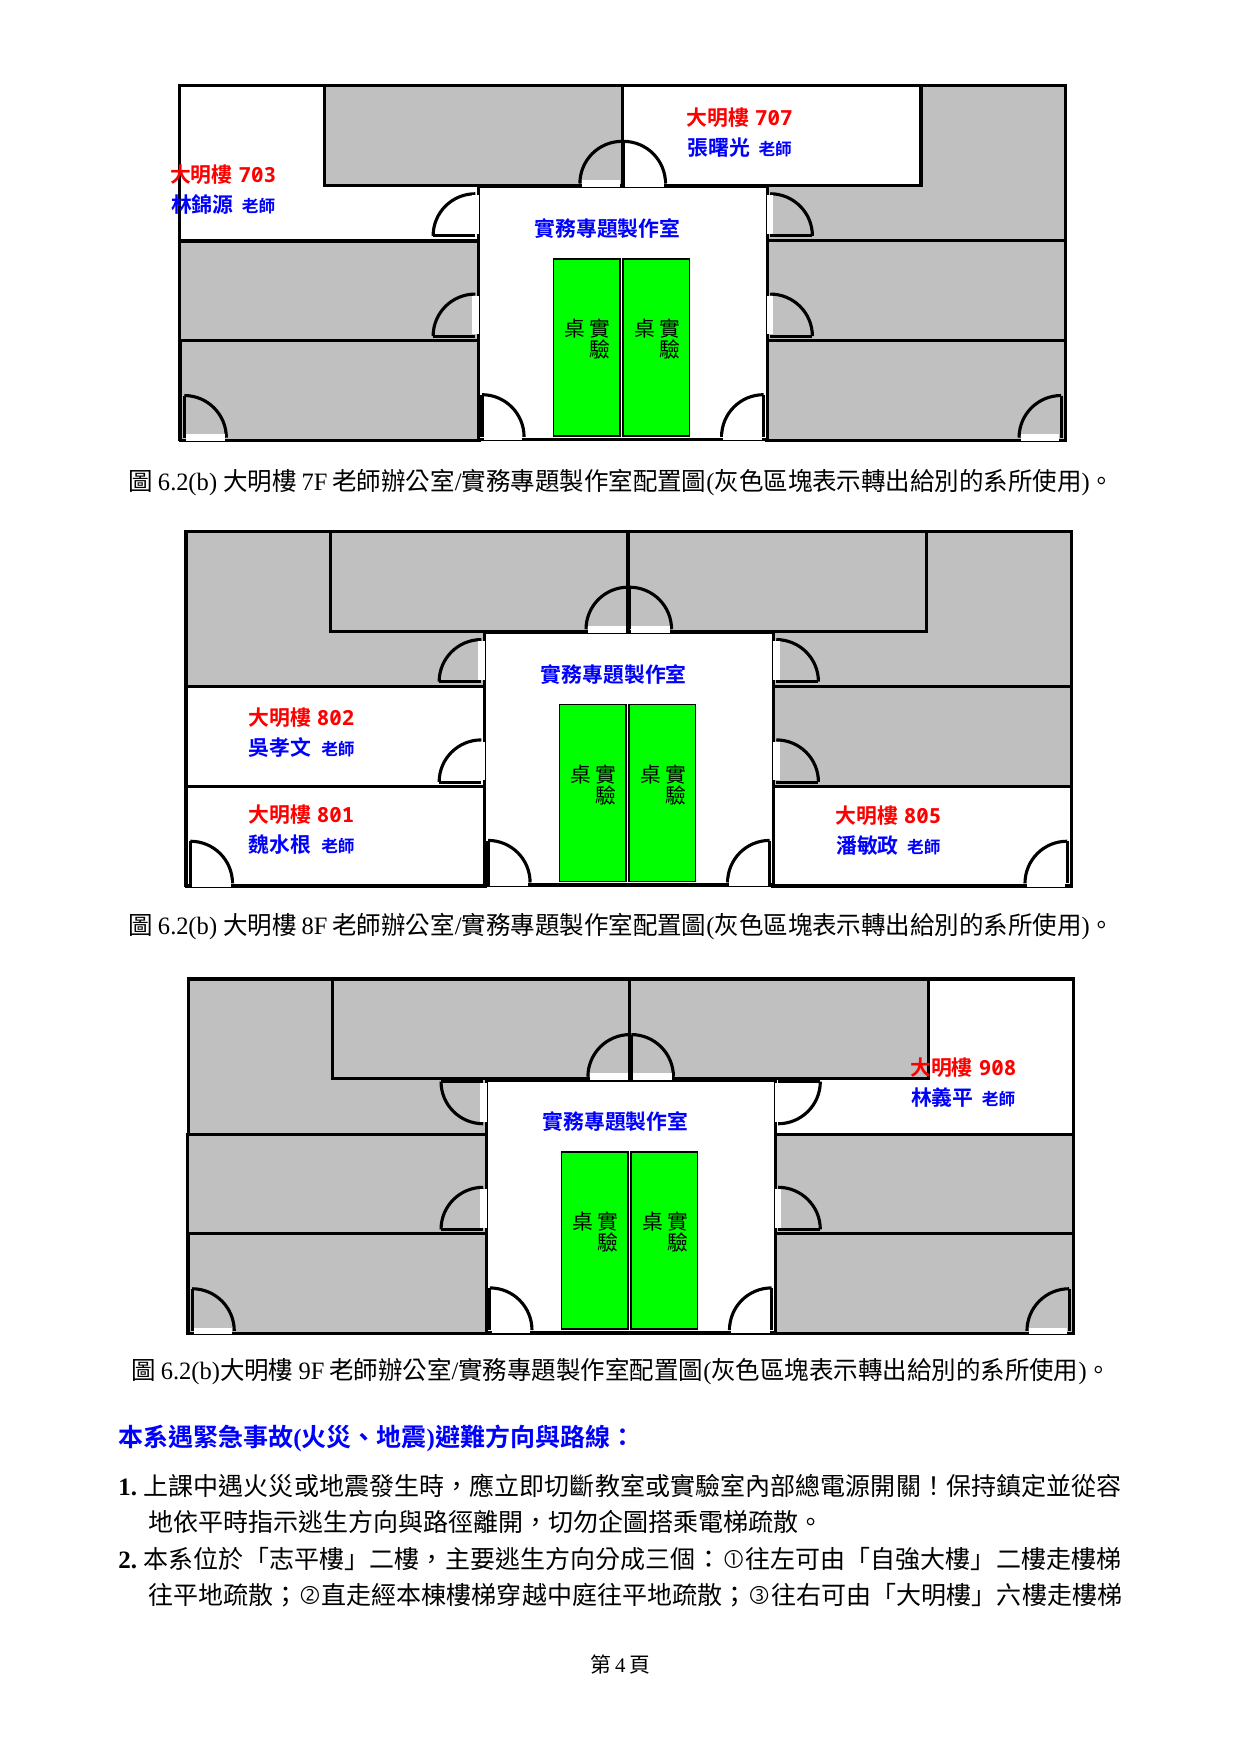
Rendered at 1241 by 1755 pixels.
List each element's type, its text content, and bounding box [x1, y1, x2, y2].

table_header 圖6.2(b) 大明樓7F老師辦公室/實務專題製作室配置圖(灰色區塊表示轉出給別的系所使用)。 [121, 80, 1121, 504]
text 1. 上課中遇火災或地震發生時，應立即切斷教室或實驗室內部總電源開關！保持鎮定並從容地依平時指示逃生方向與路徑離開，切勿企圖搭乘電梯疏散。 [118, 1467, 1122, 1539]
text 2. 本系位於「志平樓」二樓，主要逃生方向分成三個：往左可由「自強大樓」二樓走樓梯往平地疏散；直走經本棟樓梯穿越中庭往平地疏散；往右可由「大明樓」六樓走樓梯 [118, 1539, 1122, 1612]
table_header 圖6.2(b)大明樓9F老師辦公室/實務專題製作室配置圖(灰色區塊表示轉出給別的系所使用)。 [121, 969, 1121, 1393]
text 本系遇緊急事故(火災、地震)避難方向與路線： [118, 1418, 1122, 1454]
table_header 圖6.2(b) 大明樓8F老師辦公室/實務專題製作室配置圖(灰色區塊表示轉出給別的系所使用)。 [121, 525, 1121, 948]
